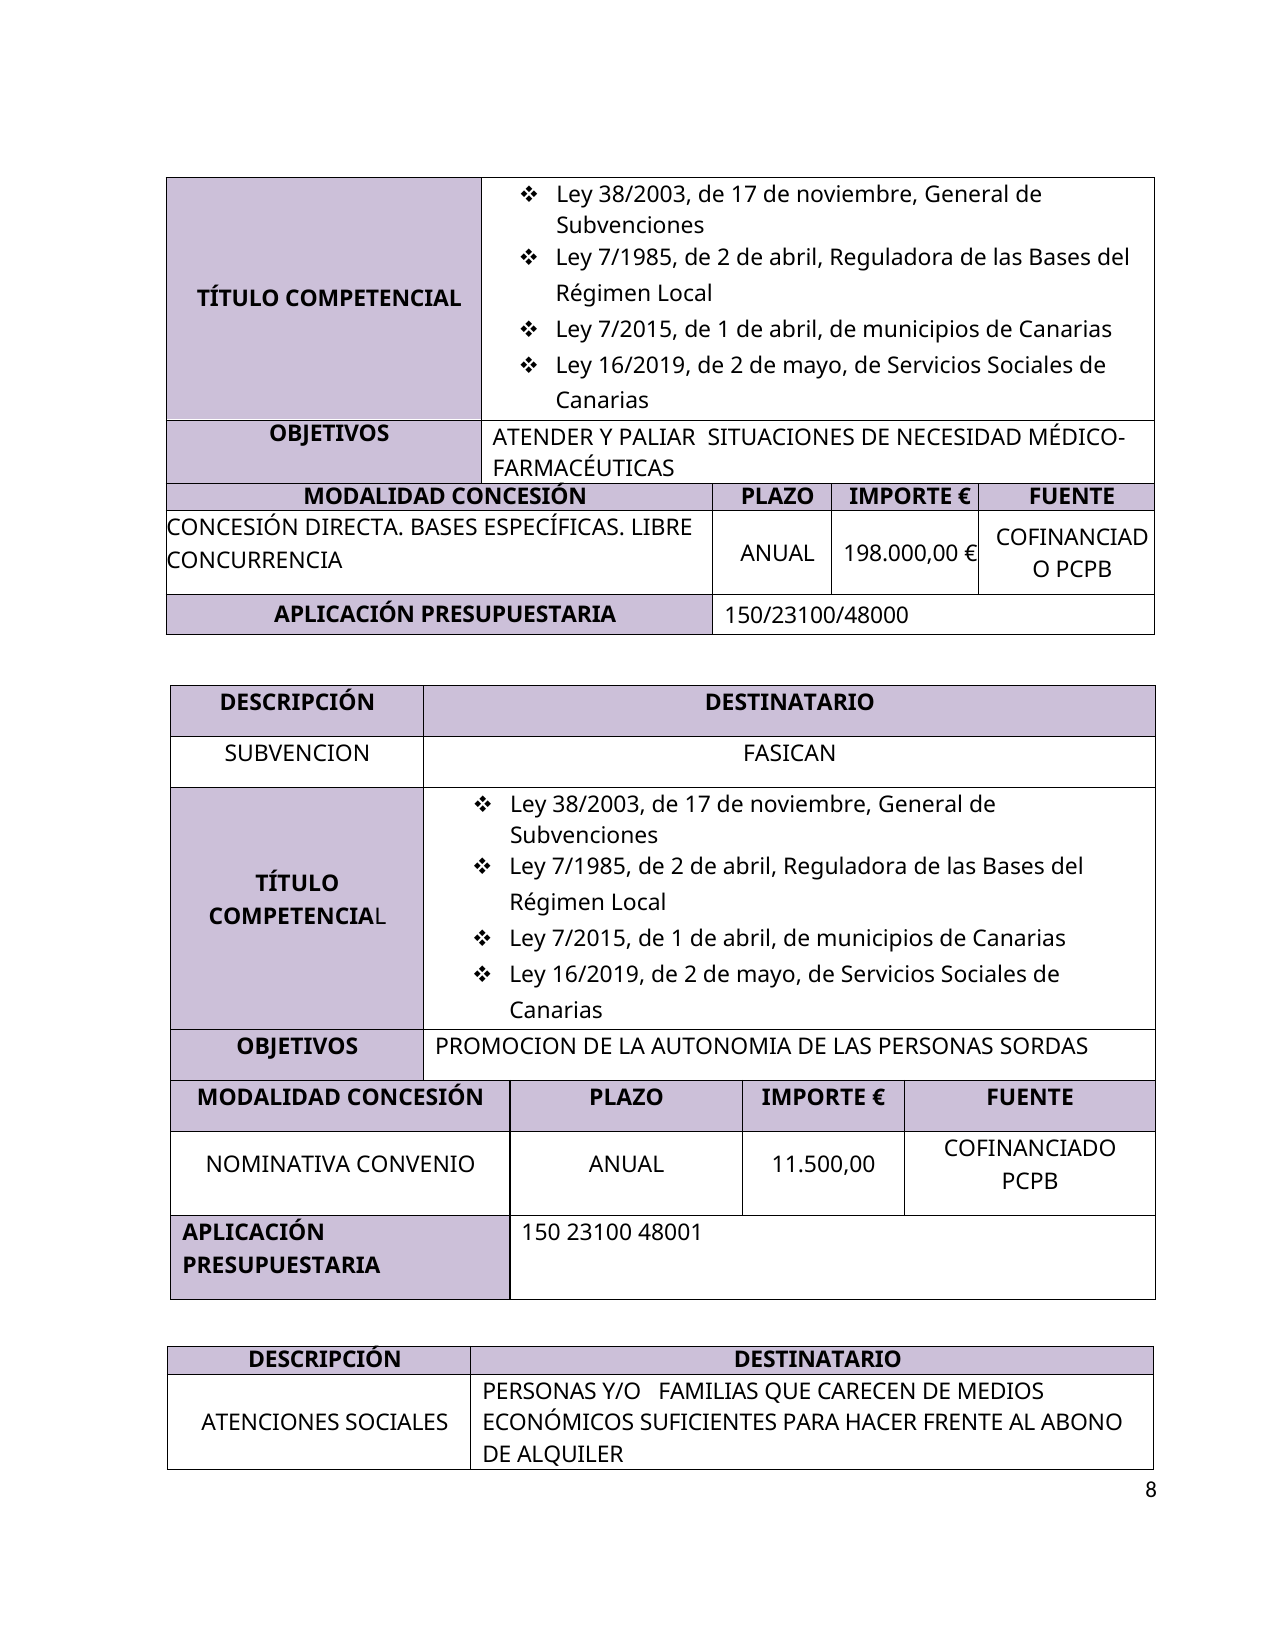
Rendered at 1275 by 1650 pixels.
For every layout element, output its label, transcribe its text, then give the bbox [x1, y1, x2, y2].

table_cell TÍTULO COMPETENCIAL [167, 178, 481, 419]
table_header DESCRIPCIÓN [168, 1347, 470, 1374]
table_cell ANUAL [511, 1132, 742, 1215]
table_cell TÍTULO COMPETENCIAL [171, 788, 423, 1029]
table_cell PLAZO [713, 484, 831, 510]
table_cell APLICACIÓN PRESUPUESTARIA [171, 1216, 509, 1299]
table_cell FUENTE [905, 1081, 1155, 1131]
table_cell PROMOCION DE LA AUTONOMIA DE LAS PERSONAS SORDAS [424, 1030, 1155, 1080]
table_cell MODALIDAD CONCESIÓN [167, 484, 712, 510]
table_cell SUBVENCION [171, 737, 423, 787]
table_cell OBJETIVOS [167, 421, 481, 483]
table_header DESCRIPCIÓN [171, 686, 423, 736]
table_cell ATENCIONES SOCIALES [168, 1375, 470, 1469]
table_cell Ley 38/2003, de 17 de noviembre, General de Subvenciones Ley 7/1985, de 2 de abril, Reguladora de las Bases del Régimen Local Ley 7/2015, de 1 de abril, de municipios de Canarias Ley 16/2019, de 2 de mayo, de Servicios Sociales de Canarias [482, 178, 1154, 419]
table_cell ATENDER Y PALIAR SITUACIONES DE NECESIDAD MÉDICO-FARMACÉUTICAS [482, 421, 1154, 483]
table_cell PERSONAS Y/O FAMILIAS QUE CARECEN DE MEDIOS ECONÓMICOS SUFICIENTES PARA HACER FRENTE AL ABONO DE ALQUILER [471, 1375, 1153, 1469]
table_cell COFINANCIADO PCPB [979, 511, 1154, 594]
table_cell NOMINATIVA CONVENIO [171, 1132, 509, 1215]
table_cell OBJETIVOS [171, 1030, 423, 1080]
table_cell FASICAN [424, 737, 1155, 787]
table_cell MODALIDAD CONCESIÓN [171, 1081, 509, 1131]
table_cell APLICACIÓN PRESUPUESTARIA [167, 595, 712, 634]
table_cell IMPORTE € [832, 484, 978, 510]
table_cell PLAZO [511, 1081, 742, 1131]
table_cell 198.000,00 € [832, 511, 978, 594]
table_cell 150/23100/48000 [713, 595, 1154, 634]
table_cell CONCESIÓN DIRECTA. BASES ESPECÍFICAS. LIBRE CONCURRENCIA [167, 511, 712, 594]
table_cell COFINANCIADO PCPB [905, 1132, 1155, 1215]
table_header DESTINATARIO [471, 1347, 1153, 1374]
table_cell ANUAL [713, 511, 831, 594]
table_cell FUENTE [979, 484, 1154, 510]
table_header DESTINATARIO [424, 686, 1155, 736]
table_cell 150 23100 48001 [511, 1216, 1155, 1299]
table_cell 11.500,00 [743, 1132, 904, 1215]
table_cell IMPORTE € [743, 1081, 904, 1131]
table_cell Ley 38/2003, de 17 de noviembre, General de Subvenciones Ley 7/1985, de 2 de abril, Reguladora de las Bases del Régimen Local Ley 7/2015, de 1 de abril, de municipios de Canarias Ley 16/2019, de 2 de mayo, de Servicios Sociales de Canarias [424, 788, 1155, 1029]
